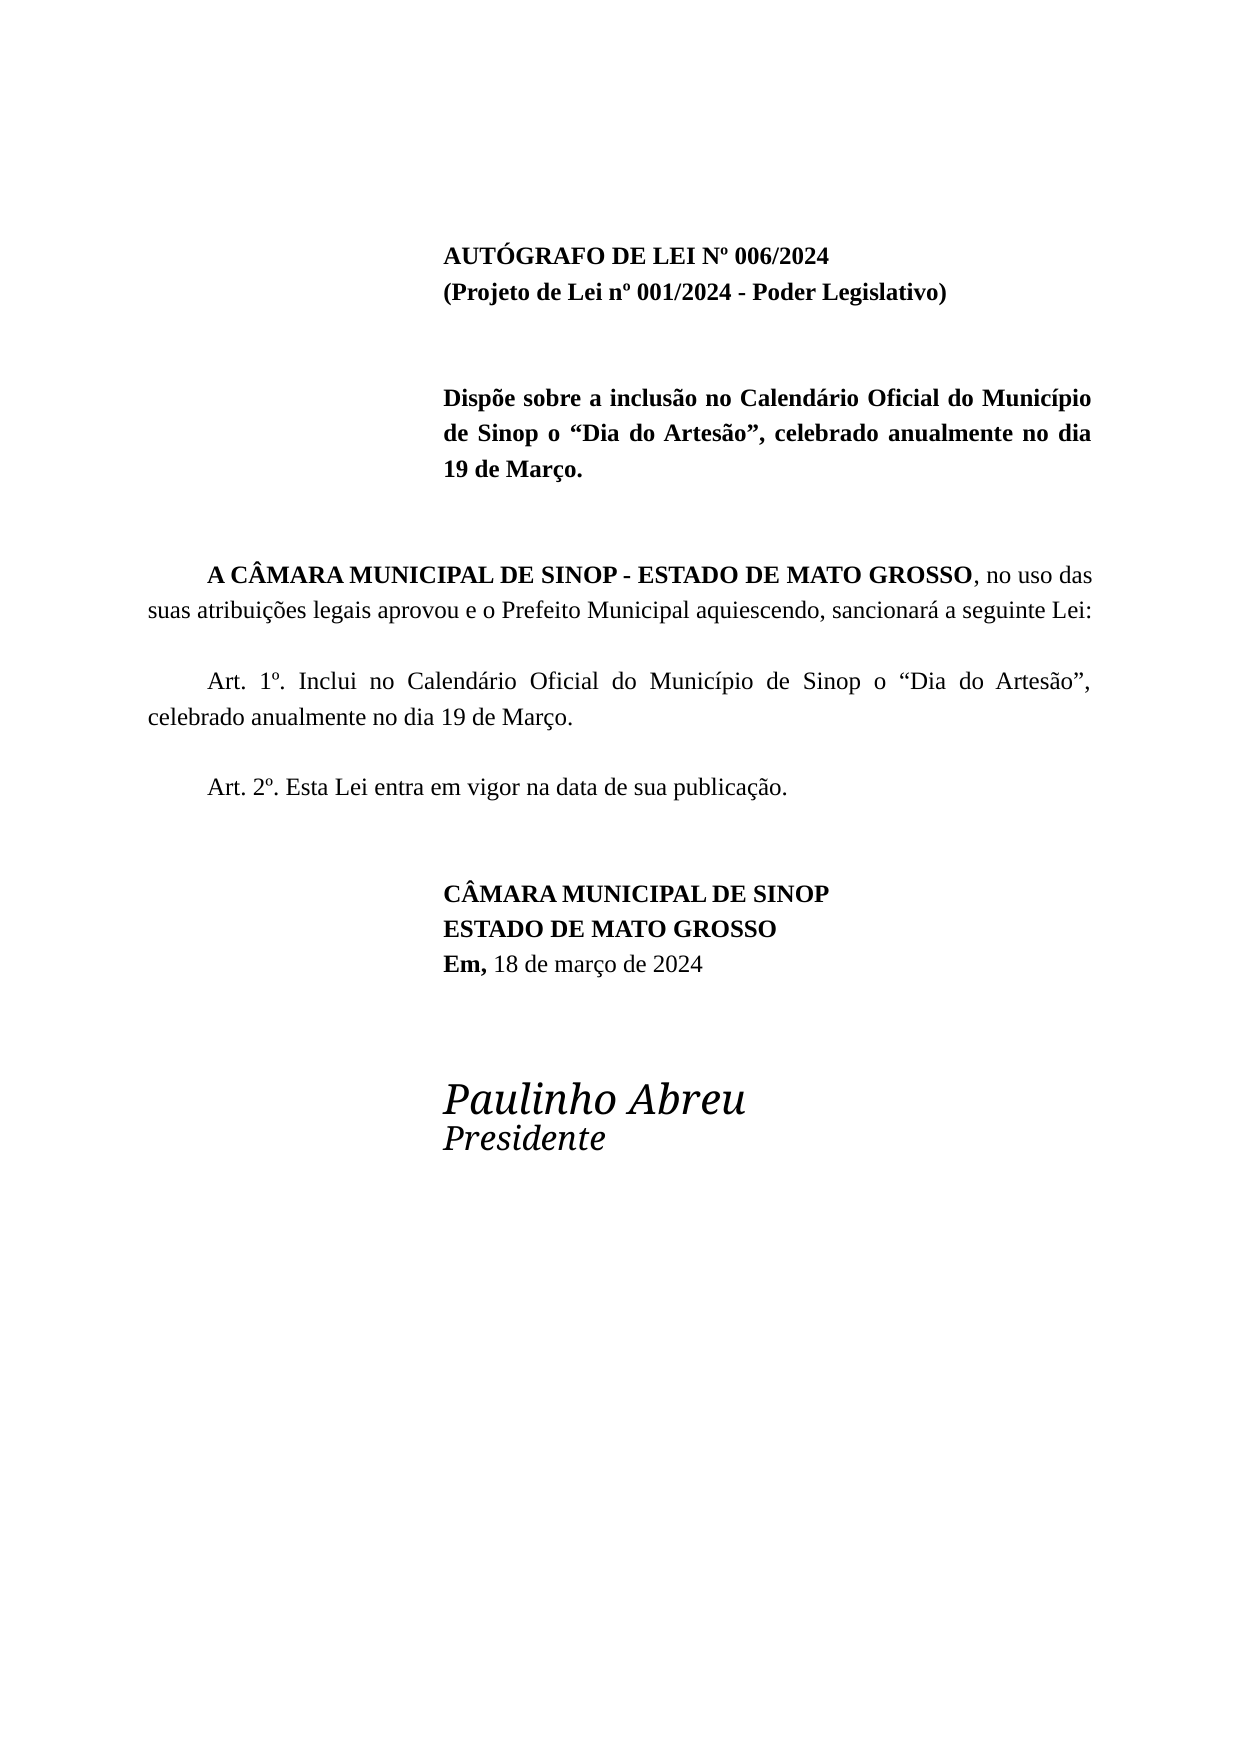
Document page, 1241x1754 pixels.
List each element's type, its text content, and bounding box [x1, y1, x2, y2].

text Art. 1º. Inclui no Calendário Oficial do Município de Sinop o “Dia do Artesão”, celebrado anualmente no dia 19 de Março. [148, 661, 1092, 732]
list Paulinho Abreu [443, 1086, 1092, 1122]
text A CÂMARA MUNICIPAL DE SINOP - ESTADO DE MATO GROSSO, no uso das suas atribuições legais aprovou e o Prefeito Municipal aquiescendo, sancionará a seguinte Lei: [148, 555, 1092, 626]
text (Projeto de Lei nº 001/2024 - Poder Legislativo) [443, 272, 1092, 307]
text AUTÓGRAFO DE LEI Nº 006/2024 [443, 236, 1092, 272]
text Dispõe sobre a inclusão no Calendário Oficial do Município de Sinop o “Dia do Artesão”, celebrado anualmente no dia 19 de Março. [443, 378, 1092, 484]
text Em, 18 de março de 2024 [443, 944, 1092, 980]
text ESTADO DE MATO GROSSO [443, 909, 1092, 944]
text CÂMARA MUNICIPAL DE SINOP [443, 874, 1092, 909]
text Presidente [443, 1122, 1092, 1157]
text Art. 2º. Esta Lei entra em vigor na data de sua publicação. [148, 767, 1092, 803]
